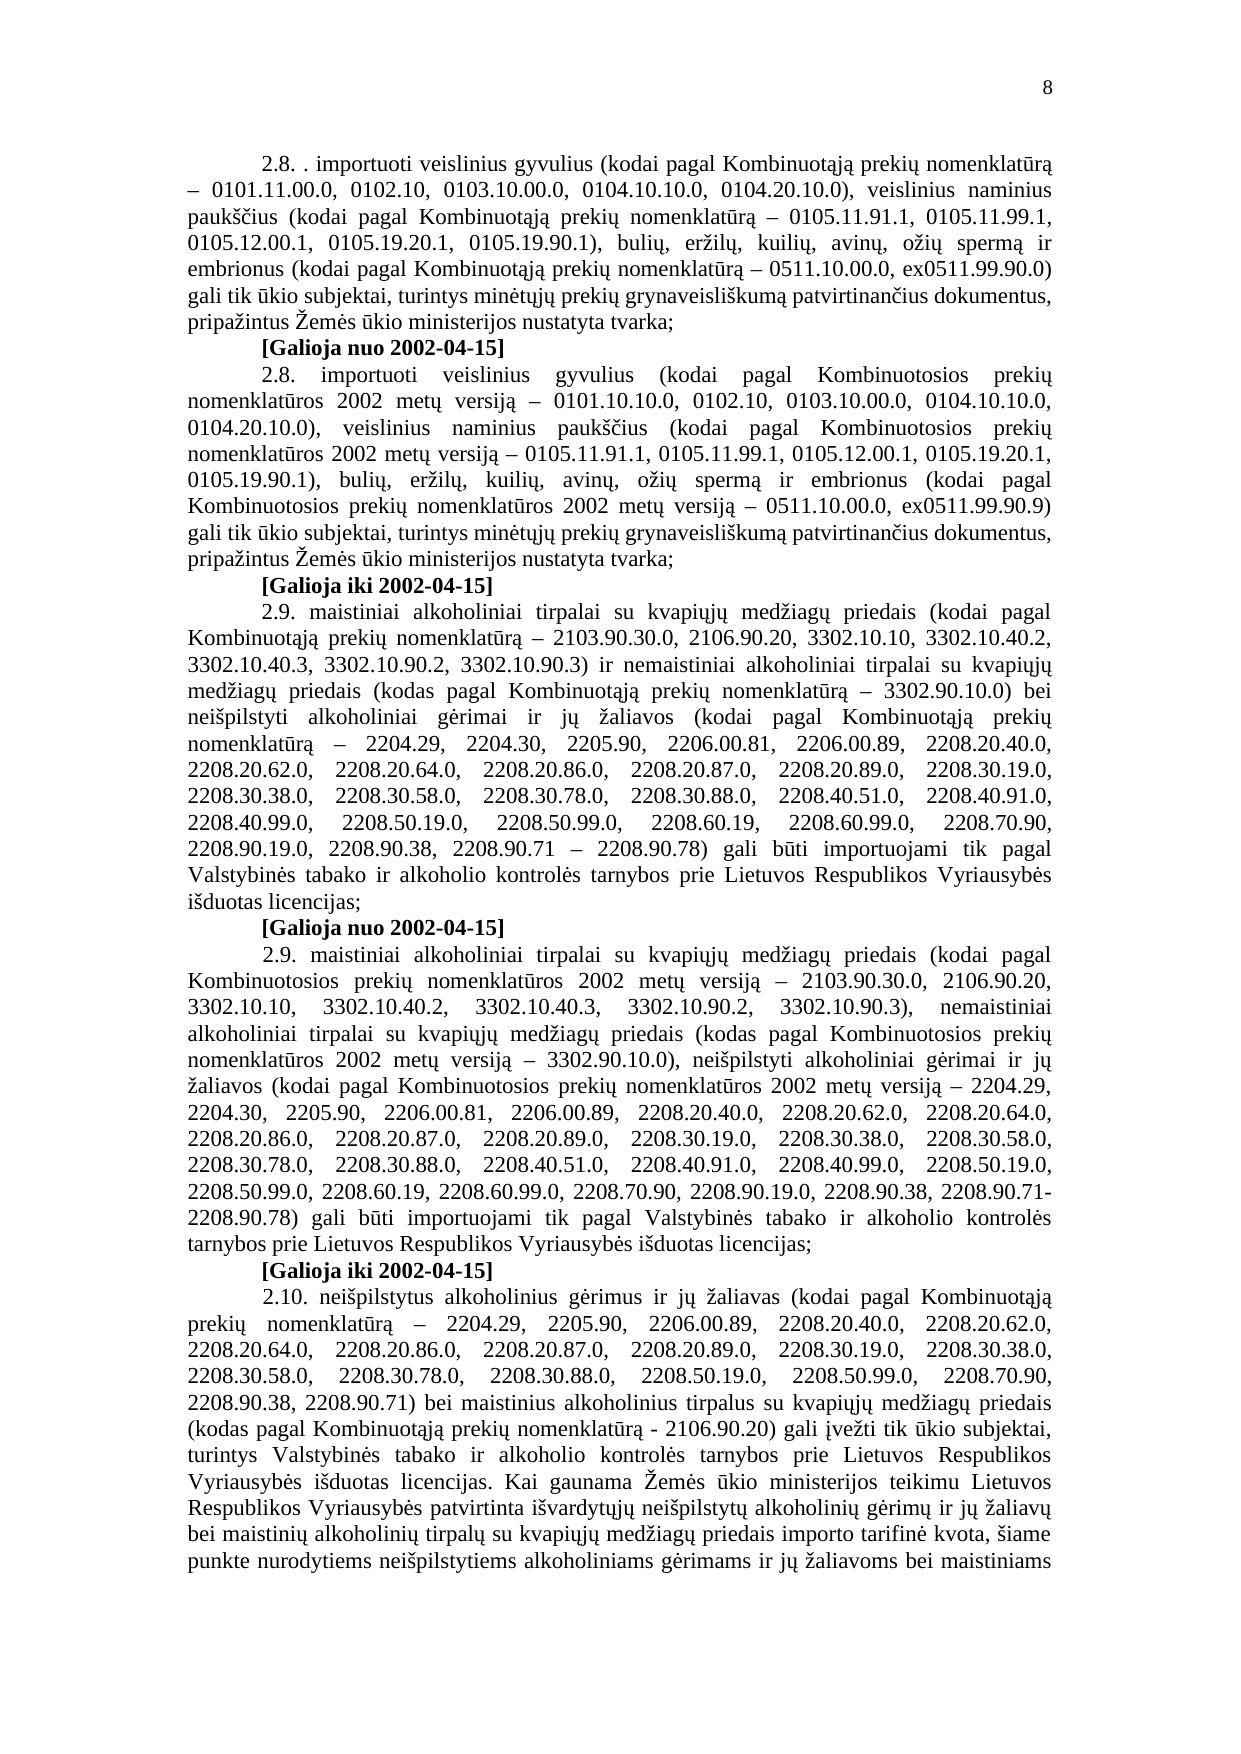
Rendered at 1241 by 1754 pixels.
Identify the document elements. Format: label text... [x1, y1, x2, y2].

text 2.9. maistiniai alkoholiniai tirpalai su kvapiųjų medžiagų priedais (kodai pagal Kombinuotąją prekių nomenklatūrą – 2103.90.30.0, 2106.90.20, 3302.10.10, 3302.10.40.2, 3302.10.40.3, 3302.10.90.2, 3302.10.90.3) ir nemaistiniai alkoholiniai tirpalai su kvapiųjų medžiagų priedais (kodas pagal Kombinuotąją prekių nomenklatūrą – 3302.90.10.0) bei neišpilstyti alkoholiniai gėrimai ir jų žaliavos (kodai pagal Kombinuotąją prekių nomenklatūrą – 2204.29, 2204.30, 2205.90, 2206.00.81, 2206.00.89, 2208.20.40.0, 2208.20.62.0, 2208.20.64.0, 2208.20.86.0, 2208.20.87.0, 2208.20.89.0, 2208.30.19.0, 2208.30.38.0, 2208.30.58.0, 2208.30.78.0, 2208.30.88.0, 2208.40.51.0, 2208.40.91.0, 2208.40.99.0, 2208.50.19.0, 2208.50.99.0, 2208.60.19, 2208.60.99.0, 2208.70.90, 2208.90.19.0, 2208.90.38, 2208.90.71 – 2208.90.78) gali būti importuojami tik pagal Valstybinės tabako ir alkoholio kontrolės tarnybos prie Lietuvos Respublikos Vyriausybės išduotas licencijas; [187, 598, 1053, 914]
text 2.8. . importuoti veislinius gyvulius (kodai pagal Kombinuotąją prekių nomenklatūrą – 0101.11.00.0, 0102.10, 0103.10.00.0, 0104.10.10.0, 0104.20.10.0), veislinius naminius paukščius (kodai pagal Kombinuotąją prekių nomenklatūrą – 0105.11.91.1, 0105.11.99.1, 0105.12.00.1, 0105.19.20.1, 0105.19.90.1), bulių, eržilų, kuilių, avinų, ožių spermą ir embrionus (kodai pagal Kombinuotąją prekių nomenklatūrą – 0511.10.00.0, ex0511.99.90.0) gali tik ūkio subjektai, turintys minėtųjų prekių grynaveisliškumą patvirtinančius dokumentus, pripažintus Žemės ūkio ministerijos nustatyta tvarka; [187, 150, 1053, 334]
text [Galioja iki 2002-04-15] [187, 1257, 1053, 1283]
text [Galioja nuo 2002-04-15] [187, 914, 1053, 941]
text [Galioja nuo 2002-04-15] [187, 334, 1053, 361]
text 2.10. neišpilstytus alkoholinius gėrimus ir jų žaliavas (kodai pagal Kombinuotąją prekių nomenklatūrą – 2204.29, 2205.90, 2206.00.89, 2208.20.40.0, 2208.20.62.0, 2208.20.64.0, 2208.20.86.0, 2208.20.87.0, 2208.20.89.0, 2208.30.19.0, 2208.30.38.0, 2208.30.58.0, 2208.30.78.0, 2208.30.88.0, 2208.50.19.0, 2208.50.99.0, 2208.70.90, 2208.90.38, 2208.90.71) bei maistinius alkoholinius tirpalus su kvapiųjų medžiagų priedais (kodas pagal Kombinuotąją prekių nomenklatūrą - 2106.90.20) gali įvežti tik ūkio subjektai, turintys Valstybinės tabako ir alkoholio kontrolės tarnybos prie Lietuvos Respublikos Vyriausybės išduotas licencijas. Kai gaunama Žemės ūkio ministerijos teikimu Lietuvos Respublikos Vyriausybės patvirtinta išvardytųjų neišpilstytų alkoholinių gėrimų ir jų žaliavų bei maistinių alkoholinių tirpalų su kvapiųjų medžiagų priedais importo tarifinė kvota, šiame punkte nurodytiems neišpilstytiems alkoholiniams gėrimams ir jų žaliavoms bei maistiniams [187, 1283, 1053, 1573]
text 2.9. maistiniai alkoholiniai tirpalai su kvapiųjų medžiagų priedais (kodai pagal Kombinuotosios prekių nomenklatūros 2002 metų versiją – 2103.90.30.0, 2106.90.20, 3302.10.10, 3302.10.40.2, 3302.10.40.3, 3302.10.90.2, 3302.10.90.3), nemaistiniai alkoholiniai tirpalai su kvapiųjų medžiagų priedais (kodas pagal Kombinuotosios prekių nomenklatūros 2002 metų versiją – 3302.90.10.0), neišpilstyti alkoholiniai gėrimai ir jų žaliavos (kodai pagal Kombinuotosios prekių nomenklatūros 2002 metų versiją – 2204.29, 2204.30, 2205.90, 2206.00.81, 2206.00.89, 2208.20.40.0, 2208.20.62.0, 2208.20.64.0, 2208.20.86.0, 2208.20.87.0, 2208.20.89.0, 2208.30.19.0, 2208.30.38.0, 2208.30.58.0, 2208.30.78.0, 2208.30.88.0, 2208.40.51.0, 2208.40.91.0, 2208.40.99.0, 2208.50.19.0, 2208.50.99.0, 2208.60.19, 2208.60.99.0, 2208.70.90, 2208.90.19.0, 2208.90.38, 2208.90.71-2208.90.78) gali būti importuojami tik pagal Valstybinės tabako ir alkoholio kontrolės tarnybos prie Lietuvos Respublikos Vyriausybės išduotas licencijas; [187, 941, 1053, 1257]
text [Galioja iki 2002-04-15] [187, 572, 1053, 598]
text 2.8. importuoti veislinius gyvulius (kodai pagal Kombinuotosios prekių nomenklatūros 2002 metų versiją – 0101.10.10.0, 0102.10, 0103.10.00.0, 0104.10.10.0, 0104.20.10.0), veislinius naminius paukščius (kodai pagal Kombinuotosios prekių nomenklatūros 2002 metų versiją – 0105.11.91.1, 0105.11.99.1, 0105.12.00.1, 0105.19.20.1, 0105.19.90.1), bulių, eržilų, kuilių, avinų, ožių spermą ir embrionus (kodai pagal Kombinuotosios prekių nomenklatūros 2002 metų versiją – 0511.10.00.0, ex0511.99.90.9) gali tik ūkio subjektai, turintys minėtųjų prekių grynaveisliškumą patvirtinančius dokumentus, pripažintus Žemės ūkio ministerijos nustatyta tvarka; [187, 361, 1053, 572]
